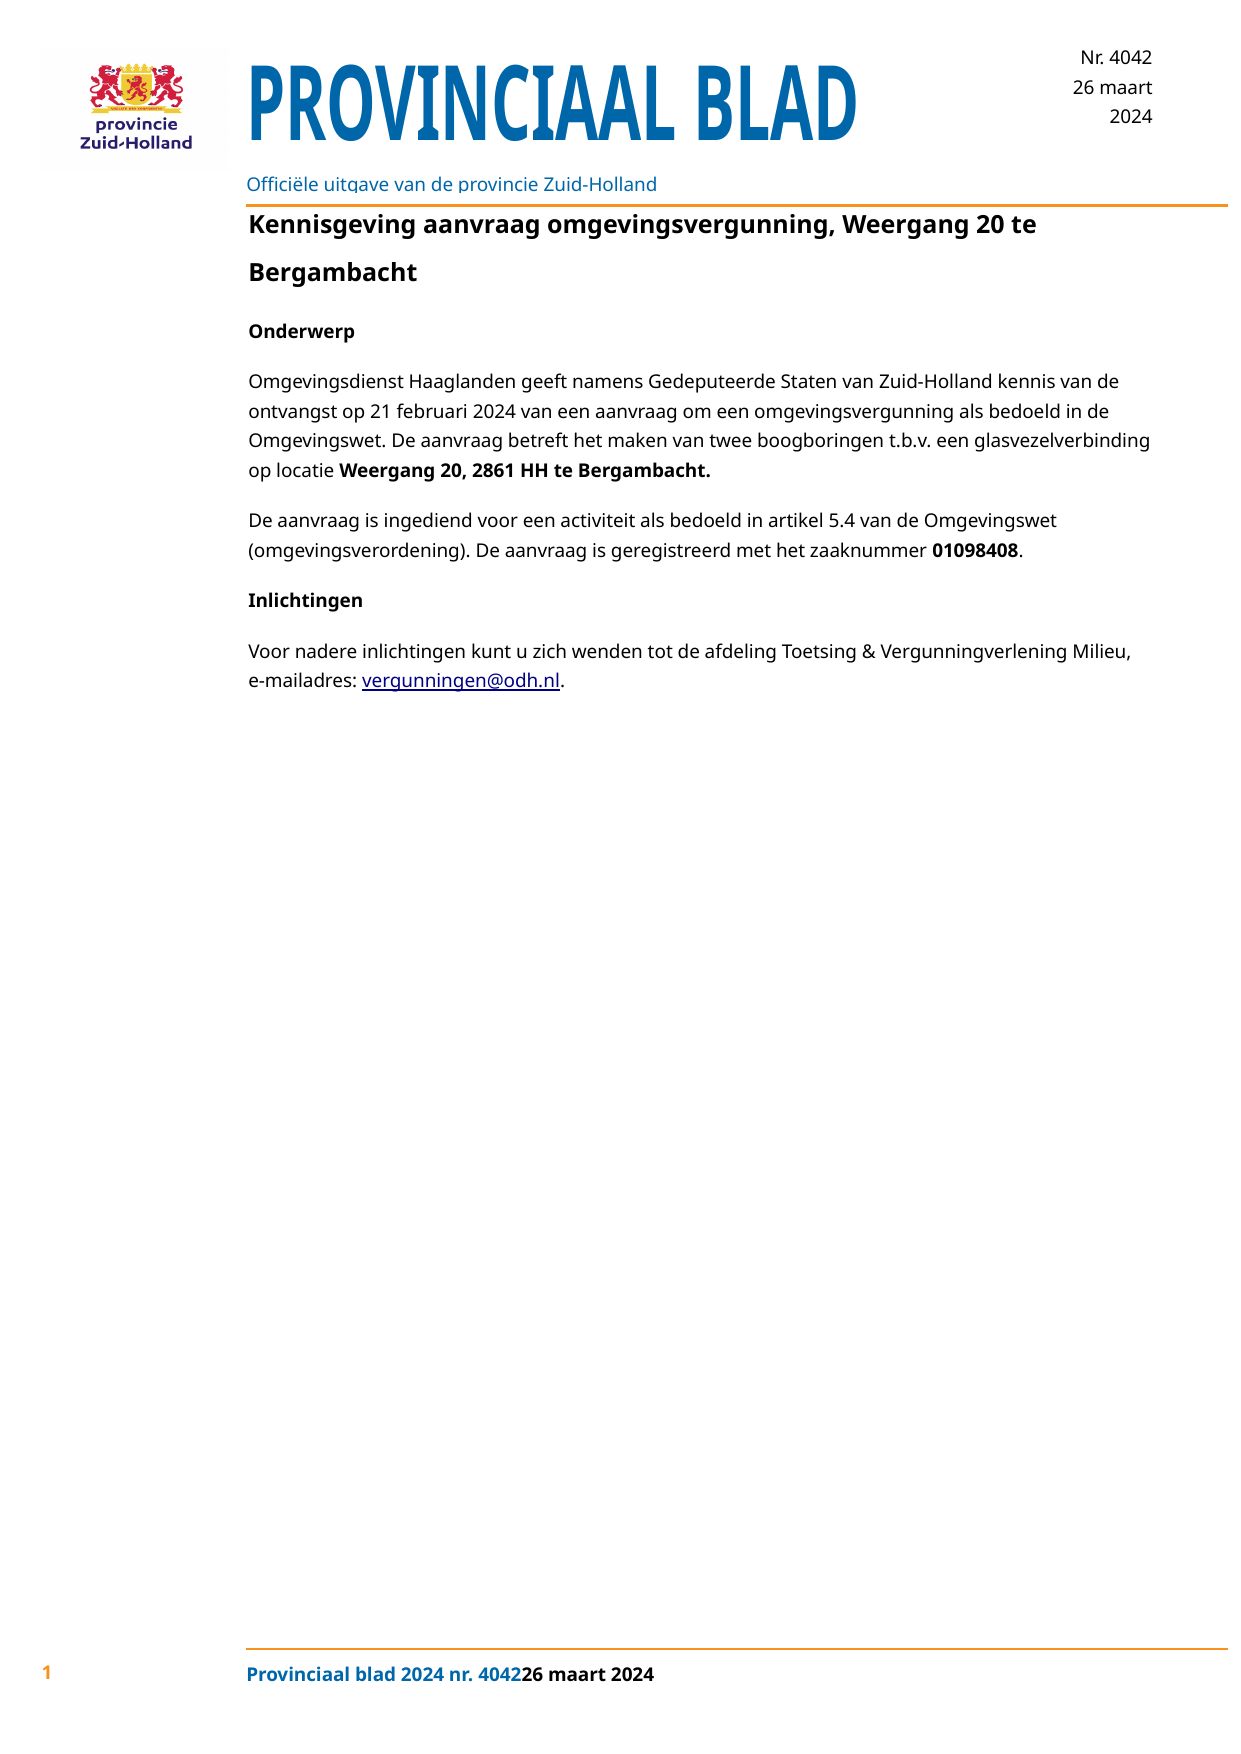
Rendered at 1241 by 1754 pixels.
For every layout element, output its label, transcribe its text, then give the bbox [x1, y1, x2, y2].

text Omgevingsdienst Haaglanden geeft namens Gedeputeerde Staten van Zuid-Holland kennis van de ontvangst op 21 februari 2024 van een aanvraag om een omgevingsvergunning als bedoeld in de Omgevingswet. De aanvraag betreft het maken van twee boogboringen t.b.v. een glasvezelverbinding op locatie Weergang 20, 2861 HH te Bergambacht. [248, 368, 1152, 483]
text Kennisgeving aanvraag omgevingsvergunning, Weergang 20 te Bergambacht [248, 207, 1152, 288]
text Inlichtingen [248, 587, 1152, 613]
text Voor nadere inlichtingen kunt u zich wenden tot de afdeling Toetsing & Vergunningverlening Milieu, e-mailadres: vergunningen@odh.nl. [248, 638, 1152, 693]
picture [41, 47, 231, 172]
text De aanvraag is ingediend voor een activiteit als bedoeld in artikel 5.4 van de Omgevingswet (omgevingsverordening). De aanvraag is geregistreerd met het zaaknummer 01098408. [248, 507, 1152, 563]
text Onderwerp [248, 318, 1152, 344]
